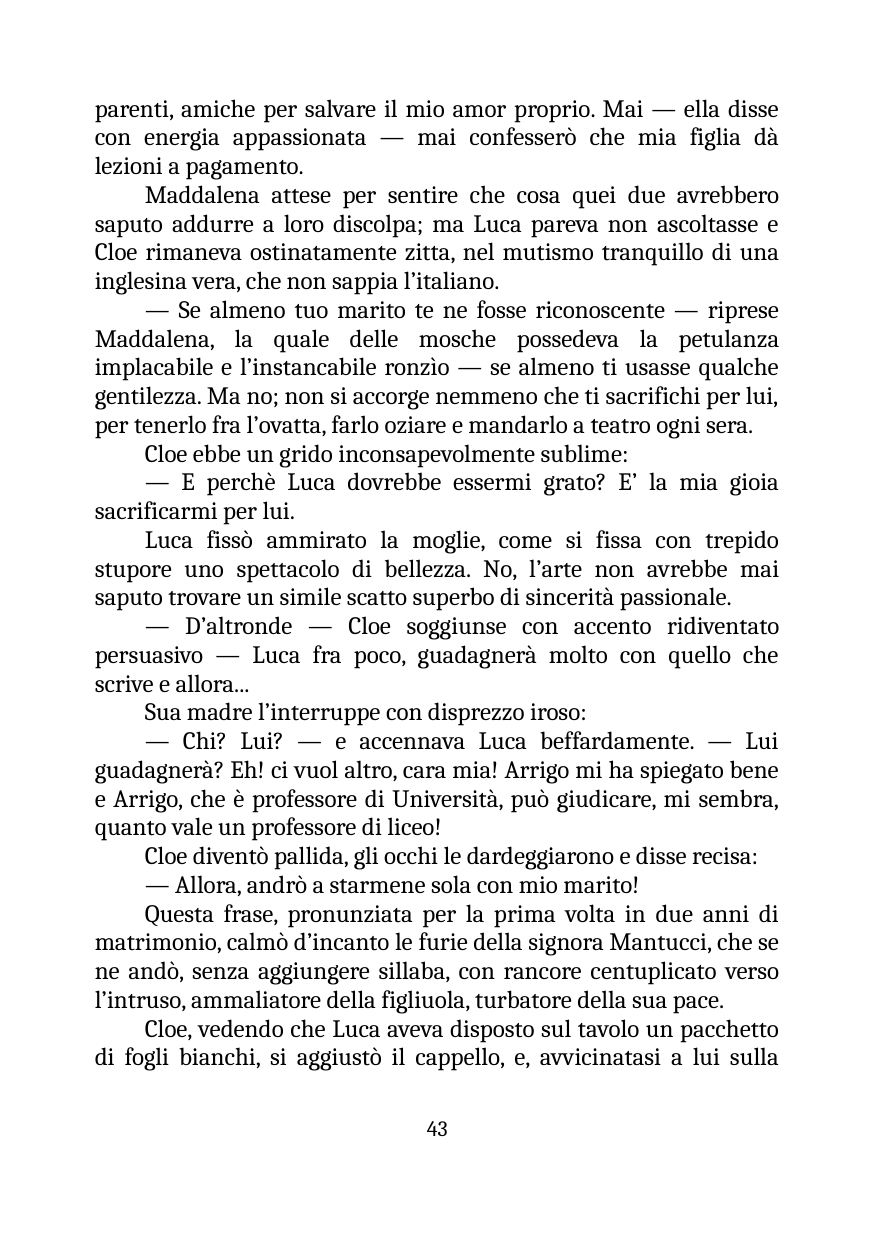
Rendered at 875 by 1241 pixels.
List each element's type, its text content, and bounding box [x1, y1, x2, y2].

text Sua madre l’interruppe con disprezzo iroso: [94, 698, 779, 727]
text — Se almeno tuo marito te ne fosse riconoscente — riprese Maddalena, la quale delle mosche possedeva la petulanza implacabile e l’instancabile ronzìo — se almeno ti usasse qualche gentilezza. Ma no; non si accorge nemmeno che ti sacrifichi per lui, per tenerlo fra l’ovatta, farlo oziare e mandarlo a teatro ogni sera. [94, 296, 779, 439]
text — D’altronde — Cloe soggiunse con accento ridiventato persuasivo — Luca fra poco, guadagnerà molto con quello che scrive e allora... [94, 612, 779, 698]
text — Chi? Lui? — e accennava Luca beffardamente. — Lui guadagnerà? Eh! ci vuol altro, cara mia! Arrigo mi ha spiegato bene e Arrigo, che è professore di Università, può giudicare, mi sembra, quanto vale un professore di liceo! [94, 727, 779, 842]
text Cloe, vedendo che Luca aveva disposto sul tavolo un pacchetto di fogli bianchi, si aggiustò il cappello, e, avvicinatasi a lui sulla [94, 1014, 779, 1072]
text Luca fissò ammirato la moglie, come si fissa con trepido stupore uno spettacolo di bellezza. No, l’arte non avrebbe mai saputo trovare un simile scatto superbo di sincerità passionale. [94, 526, 779, 612]
text Questa frase, pronunziata per la prima volta in due anni di matrimonio, calmò d’incanto le furie della signora Mantucci, che se ne andò, senza aggiungere sillaba, con rancore centuplicato verso l’intruso, ammaliatore della figliuola, turbatore della sua pace. [94, 899, 779, 1014]
text Maddalena attese per sentire che cosa quei due avrebbero saputo addurre a loro discolpa; ma Luca pareva non ascoltasse e Cloe rimaneva ostinatamente zitta, nel mutismo tranquillo di una inglesina vera, che non sappia l’italiano. [94, 181, 779, 296]
text — E perchè Luca dovrebbe essermi grato? E’ la mia gioia sacrificarmi per lui. [94, 468, 779, 526]
text parenti, amiche per salvare il mio amor proprio. Mai — ella disse con energia appassionata — mai confesserò che mia figlia dà lezioni a pagamento. [94, 94, 779, 181]
text Cloe diventò pallida, gli occhi le dardeggiarono e disse recisa: [94, 842, 779, 871]
text Cloe ebbe un grido inconsapevolmente sublime: [94, 439, 779, 468]
text — Allora, andrò a starmene sola con mio marito! [94, 871, 779, 899]
